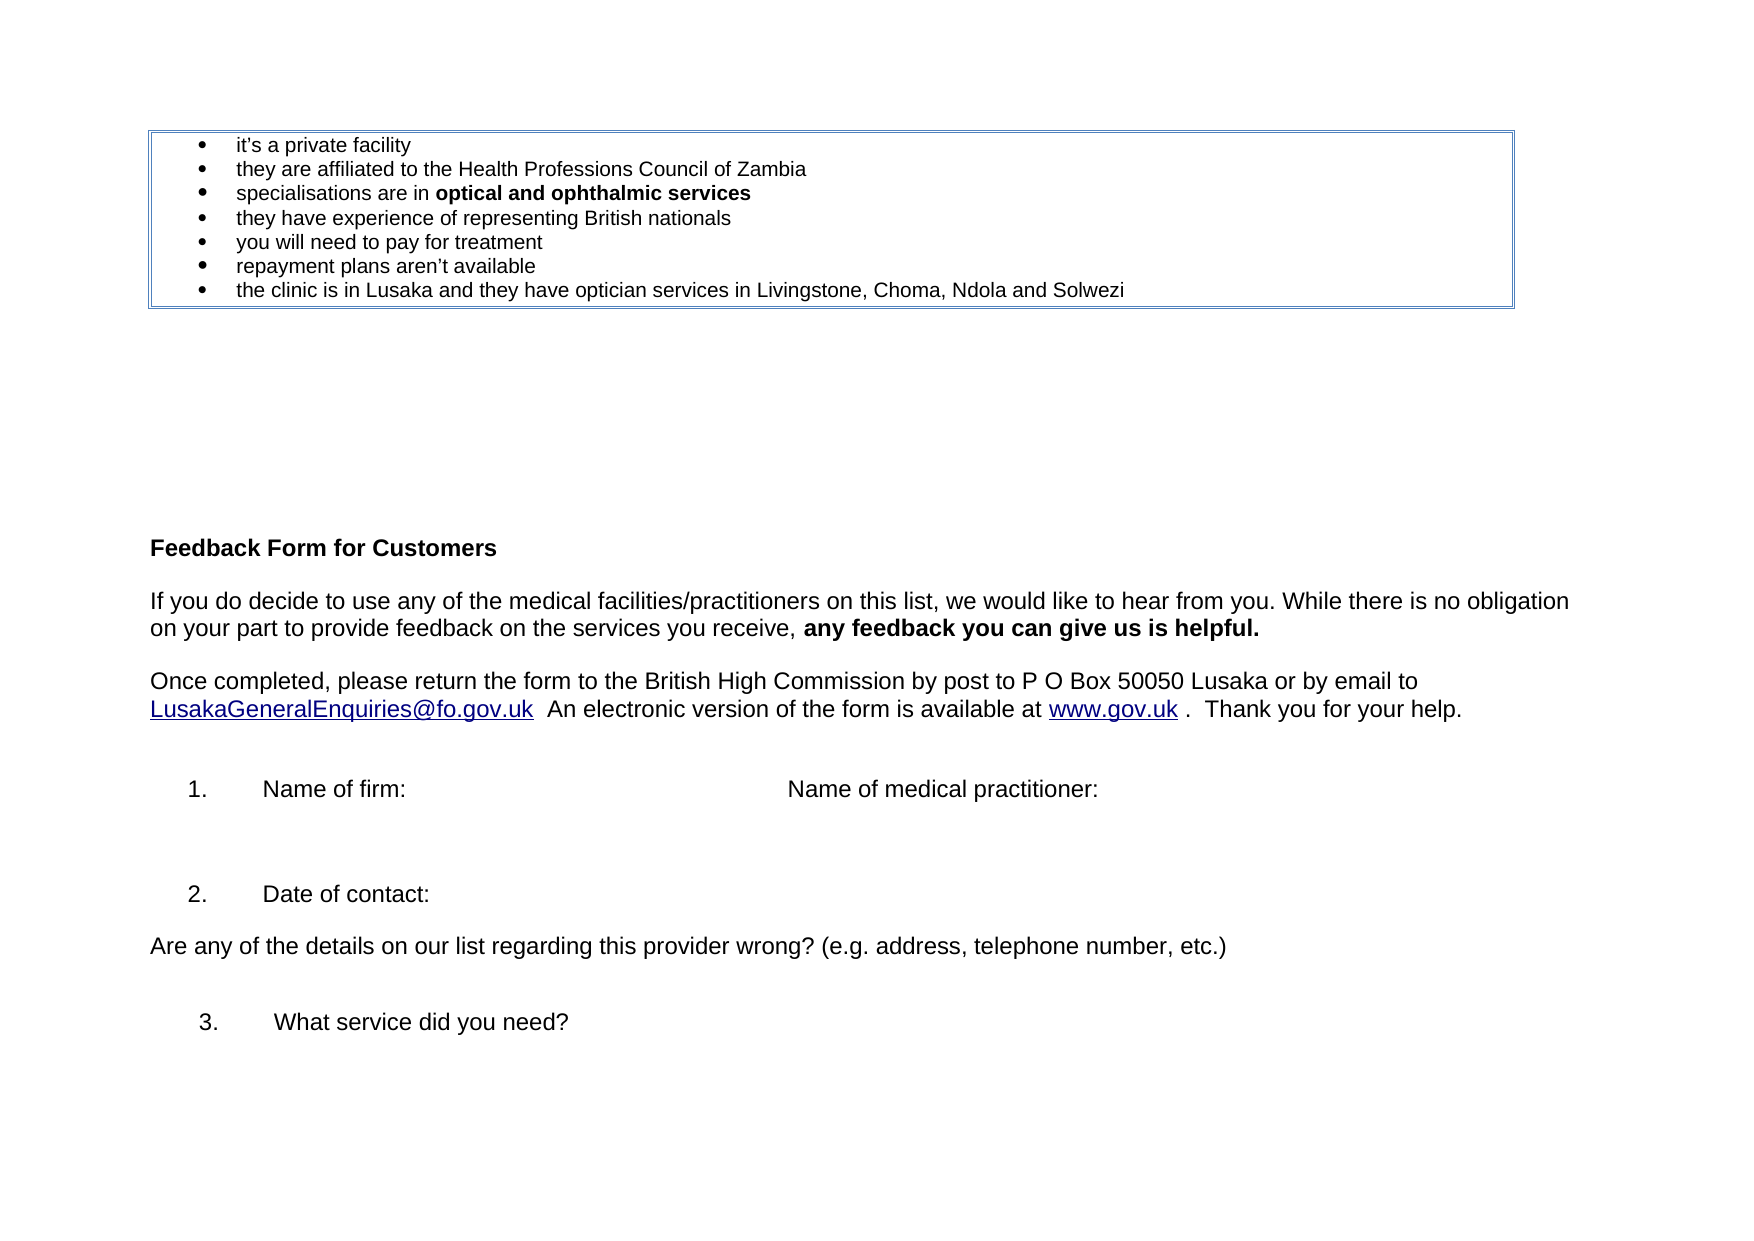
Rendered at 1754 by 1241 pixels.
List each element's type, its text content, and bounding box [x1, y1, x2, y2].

text Are any of the details on our list regarding this provider wrong? (e.g. address, telephone number, etc.) [150, 932, 1604, 960]
table_header What service did you need? Why did you need this service? Please circle the appropriate boxes below: [150, 981, 1113, 1091]
text Once completed, please return the form to the British High Commission by post to P O Box 50050 Lusaka or by email to LusakaGeneralEnquiries@fo.gov.uk An electronic version of the form is available at www.gov.uk . Thank you for your help. [150, 667, 1604, 722]
text If you do decide to use any of the medical facilities/practitioners on this list, we would like to hear from you. While there is no obligation on your part to provide feedback on the services you receive, any feedback you can give us is helpful. [150, 587, 1604, 642]
list Date of contact: [187, 880, 1604, 907]
table_header Sunbird Eye Clinic Plot No 42 Independence Avenue Tel +260 252450/250225 Email sunbirdzambia@gmail.com This company has told us the following things: they have English speaking staff staff also speak various local languages it’s a private facility they are affiliated to the Health Professions Council of Zambia specialisations are in optical and ophthalmic services they have experience of representing British nationals you will need to pay for treatment repayment plans aren’t available the clinic is in Lusaka and they have optician services in Livingstone, Choma, Ndola and Solwezi [152, 133, 1512, 306]
list Name of firm: Name of medical practitioner: [187, 775, 1604, 802]
subtitle Feedback Form for Customers [150, 534, 1604, 562]
